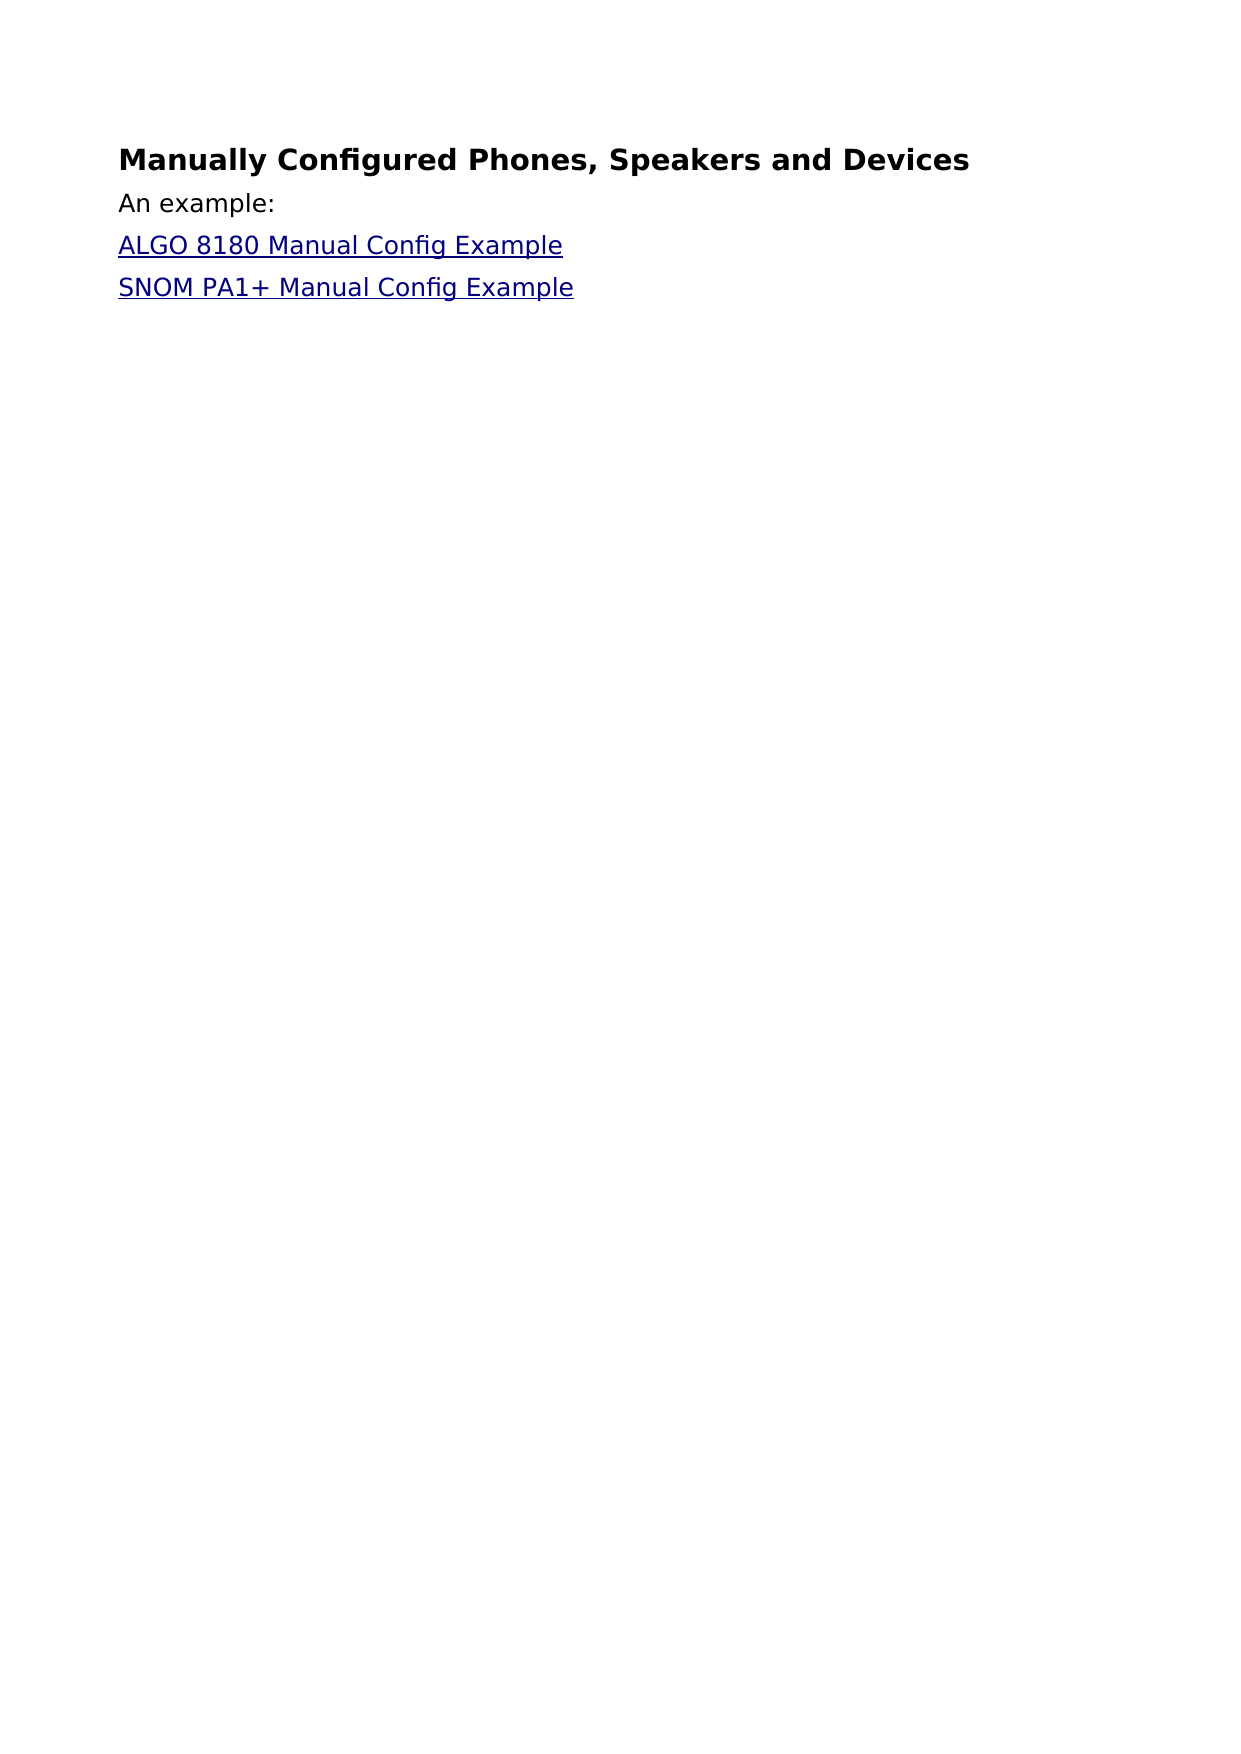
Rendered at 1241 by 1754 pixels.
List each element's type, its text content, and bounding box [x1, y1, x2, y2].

subtitle Manually Configured Phones, Speakers and Devices [118, 143, 1122, 177]
text An example: [118, 189, 1122, 219]
text ALGO 8180 Manual Config Example [118, 231, 1122, 260]
text SNOM PA1+ Manual Config Example [118, 273, 1122, 302]
